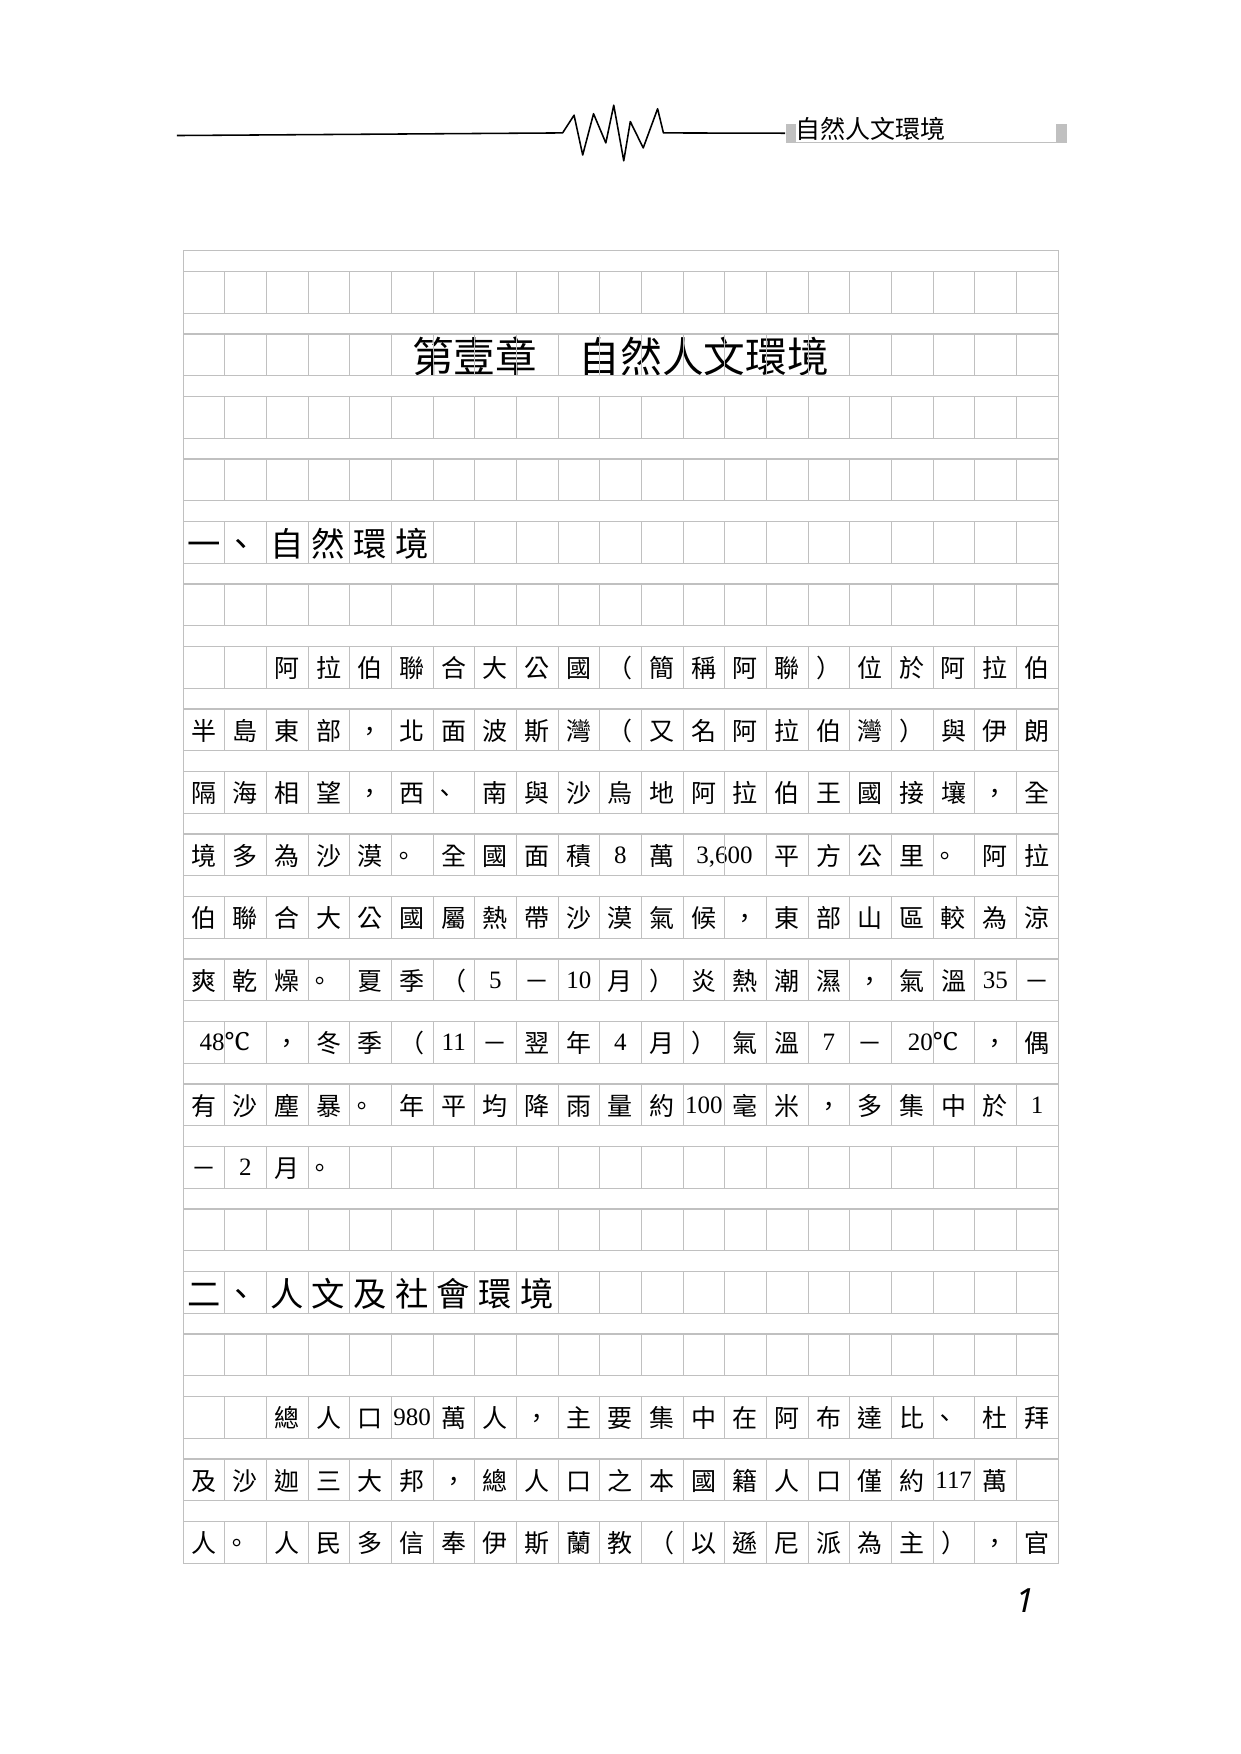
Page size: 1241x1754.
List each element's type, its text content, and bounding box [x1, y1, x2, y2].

text 第壹章 自然人文環境 [600, 335, 641, 375]
text 一、自然環境 [934, 522, 974, 563]
text 二、人文及社會環境 [1017, 1272, 1058, 1313]
text 第壹章 自然人文環境 [668, 354, 683, 375]
text 第壹章 自然人文環境 [1017, 335, 1058, 375]
text 第壹章 自然人文環境 [434, 335, 474, 375]
text 二、人文及社會環境 [684, 1272, 724, 1313]
text 阿拉伯聯合大公國（簡稱阿聯）位於阿拉伯半島東部，北面波斯灣（又名阿拉伯灣）與伊朗隔海相望，西、南與沙烏地阿拉伯王國接壤，全境多為沙漠。全國面積8萬3,600平方公里。阿拉伯聯合大公國屬熱帶沙漠氣候，東部山區較為涼爽乾燥。夏季（5－10月）炎熱潮濕，氣溫35－48℃，冬季（11－翌年4月）氣溫7－20℃，偶有沙塵暴。年平均降雨量約100毫米，多集中於1－2月。 [184, 1064, 1058, 1083]
text 第壹章 自然人文環境 [725, 335, 766, 375]
text 阿拉伯聯合大公國（簡稱阿聯）位於阿拉伯半島東部，北面波斯灣（又名阿拉伯灣）與伊朗隔海相望，西、南與沙烏地阿拉伯王國接壤，全境多為沙漠。全國面積8萬3,600平方公里。阿拉伯聯合大公國屬熱帶沙漠氣候，東部山區較為涼爽乾燥。夏季（5－10月）炎熱潮濕，氣溫35－48℃，冬季（11－翌年4月）氣溫7－20℃，偶有沙塵暴。年平均降雨量約100毫米，多集中於1－2月。 [184, 689, 1058, 708]
text 二、人文及社會環境 [767, 1272, 808, 1313]
text 阿拉伯聯合大公國（簡稱阿聯）位於阿拉伯半島東部，北面波斯灣（又名阿拉伯灣）與伊朗隔海相望，西、南與沙烏地阿拉伯王國接壤，全境多為沙漠。全國面積8萬3,600平方公里。阿拉伯聯合大公國屬熱帶沙漠氣候，東部山區較為涼爽乾燥。夏季（5－10月）炎熱潮濕，氣溫35－48℃，冬季（11－翌年4月）氣溫7－20℃，偶有沙塵暴。年平均降雨量約100毫米，多集中於1－2月。 [184, 939, 1058, 958]
text 第壹章 自然人文環境 [642, 335, 683, 375]
text 阿拉伯聯合大公國（簡稱阿聯）位於阿拉伯半島東部，北面波斯灣（又名阿拉伯灣）與伊朗隔海相望，西、南與沙烏地阿拉伯王國接壤，全境多為沙漠。全國面積8萬3,600平方公里。阿拉伯聯合大公國屬熱帶沙漠氣候，東部山區較為涼爽乾燥。夏季（5－10月）炎熱潮濕，氣溫35－48℃，冬季（11－翌年4月）氣溫7－20℃，偶有沙塵暴。年平均降雨量約100毫米，多集中於1－2月。 [184, 626, 1058, 646]
text 一、自然環境 [475, 522, 516, 563]
text 一、自然環境 [642, 522, 683, 563]
text 二、人文及社會環境 [350, 1272, 391, 1313]
text 一、自然環境 [517, 522, 558, 563]
text 第壹章 自然人文環境 [392, 335, 433, 375]
text 一、自然環境 [350, 522, 391, 563]
text 二、人文及社會環境 [975, 1272, 1016, 1313]
text 一、自然環境 [225, 522, 266, 563]
text 第壹章 自然人文環境 [684, 335, 724, 375]
text 總人口980萬人，主要集中在阿布達比、杜拜及沙迦三大邦，總人口之本國籍人口僅約117萬人。人民多信奉伊斯蘭教（以遜尼派為主），官方語言為阿拉伯語，英語普遍使用。外來人口主要來自印度及巴基斯坦，印度人多從事商業，經營中小企業或擔任管理職，對該國經濟之影響不可小覷。 [184, 1439, 1058, 1458]
text 一、自然環境 [434, 522, 474, 563]
text 二、人文及社會環境 [309, 1272, 349, 1313]
text 第壹章 自然人文環境 [184, 335, 224, 375]
text 一、自然環境 [725, 522, 766, 563]
text 一、自然環境 [392, 522, 433, 563]
text 一、自然環境 [767, 522, 808, 563]
text 一、自然環境 [184, 501, 1058, 521]
text 第壹章 自然人文環境 [184, 314, 1058, 333]
text 二、人文及社會環境 [184, 1272, 224, 1313]
text 二、人文及社會環境 [600, 1272, 641, 1313]
text 第壹章 自然人文環境 [517, 335, 558, 375]
text 一、自然環境 [267, 522, 308, 563]
text 一、自然環境 [975, 522, 1016, 563]
text 第壹章 自然人文環境 [809, 335, 849, 375]
text 二、人文及社會環境 [225, 1272, 266, 1313]
text 二、人文及社會環境 [642, 1272, 683, 1313]
text 二、人文及社會環境 [725, 1272, 766, 1313]
text 第壹章 自然人文環境 [850, 335, 891, 375]
text 二、人文及社會環境 [892, 1272, 933, 1313]
text 一、自然環境 [309, 522, 349, 563]
text 二、人文及社會環境 [934, 1272, 974, 1313]
text 一、自然環境 [1017, 522, 1058, 563]
text 一、自然環境 [559, 522, 599, 563]
text 第壹章 自然人文環境 [350, 335, 391, 375]
text 二、人文及社會環境 [559, 1272, 599, 1313]
text 第壹章 自然人文環境 [225, 335, 266, 375]
text 一、自然環境 [684, 522, 724, 563]
text 阿拉伯聯合大公國（簡稱阿聯）位於阿拉伯半島東部，北面波斯灣（又名阿拉伯灣）與伊朗隔海相望，西、南與沙烏地阿拉伯王國接壤，全境多為沙漠。全國面積8萬3,600平方公里。阿拉伯聯合大公國屬熱帶沙漠氣候，東部山區較為涼爽乾燥。夏季（5－10月）炎熱潮濕，氣溫35－48℃，冬季（11－翌年4月）氣溫7－20℃，偶有沙塵暴。年平均降雨量約100毫米，多集中於1－2月。 [184, 1001, 1058, 1021]
text 第壹章 自然人文環境 [559, 335, 599, 375]
text 二、人文及社會環境 [475, 1272, 516, 1313]
text 第壹章 自然人文環境 [767, 335, 808, 375]
text 第壹章 自然人文環境 [267, 335, 308, 375]
text 總人口980萬人，主要集中在阿布達比、杜拜及沙迦三大邦，總人口之本國籍人口僅約117萬人。人民多信奉伊斯蘭教（以遜尼派為主），官方語言為阿拉伯語，英語普遍使用。外來人口主要來自印度及巴基斯坦，印度人多從事商業，經營中小企業或擔任管理職，對該國經濟之影響不可小覷。 [184, 1376, 1058, 1396]
text 一、自然環境 [892, 522, 933, 563]
text 阿拉伯聯合大公國（簡稱阿聯）位於阿拉伯半島東部，北面波斯灣（又名阿拉伯灣）與伊朗隔海相望，西、南與沙烏地阿拉伯王國接壤，全境多為沙漠。全國面積8萬3,600平方公里。阿拉伯聯合大公國屬熱帶沙漠氣候，東部山區較為涼爽乾燥。夏季（5－10月）炎熱潮濕，氣溫35－48℃，冬季（11－翌年4月）氣溫7－20℃，偶有沙塵暴。年平均降雨量約100毫米，多集中於1－2月。 [184, 814, 1058, 833]
text 第壹章 自然人文環境 [892, 335, 933, 375]
text 二、人文及社會環境 [850, 1272, 891, 1313]
text 第壹章 自然人文環境 [309, 335, 349, 375]
text 阿拉伯聯合大公國（簡稱阿聯）位於阿拉伯半島東部，北面波斯灣（又名阿拉伯灣）與伊朗隔海相望，西、南與沙烏地阿拉伯王國接壤，全境多為沙漠。全國面積8萬3,600平方公里。阿拉伯聯合大公國屬熱帶沙漠氣候，東部山區較為涼爽乾燥。夏季（5－10月）炎熱潮濕，氣溫35－48℃，冬季（11－翌年4月）氣溫7－20℃，偶有沙塵暴。年平均降雨量約100毫米，多集中於1－2月。 [184, 751, 1058, 771]
text 阿拉伯聯合大公國（簡稱阿聯）位於阿拉伯半島東部，北面波斯灣（又名阿拉伯灣）與伊朗隔海相望，西、南與沙烏地阿拉伯王國接壤，全境多為沙漠。全國面積8萬3,600平方公里。阿拉伯聯合大公國屬熱帶沙漠氣候，東部山區較為涼爽乾燥。夏季（5－10月）炎熱潮濕，氣溫35－48℃，冬季（11－翌年4月）氣溫7－20℃，偶有沙塵暴。年平均降雨量約100毫米，多集中於1－2月。 [184, 876, 1058, 896]
text 二、人文及社會環境 [434, 1272, 474, 1313]
text 二、人文及社會環境 [184, 1251, 1058, 1271]
text 二、人文及社會環境 [517, 1272, 558, 1313]
text 第壹章 自然人文環境 [475, 335, 516, 375]
text 阿拉伯聯合大公國（簡稱阿聯）位於阿拉伯半島東部，北面波斯灣（又名阿拉伯灣）與伊朗隔海相望，西、南與沙烏地阿拉伯王國接壤，全境多為沙漠。全國面積8萬3,600平方公里。阿拉伯聯合大公國屬熱帶沙漠氣候，東部山區較為涼爽乾燥。夏季（5－10月）炎熱潮濕，氣溫35－48℃，冬季（11－翌年4月）氣溫7－20℃，偶有沙塵暴。年平均降雨量約100毫米，多集中於1－2月。 [184, 1126, 1058, 1146]
text 二、人文及社會環境 [809, 1272, 849, 1313]
text 一、自然環境 [184, 522, 224, 563]
text 二、人文及社會環境 [267, 1272, 308, 1313]
text 一、自然環境 [850, 522, 891, 563]
text 一、自然環境 [809, 522, 849, 563]
text 第壹章 自然人文環境 [934, 335, 974, 375]
text 總人口980萬人，主要集中在阿布達比、杜拜及沙迦三大邦，總人口之本國籍人口僅約117萬人。人民多信奉伊斯蘭教（以遜尼派為主），官方語言為阿拉伯語，英語普遍使用。外來人口主要來自印度及巴基斯坦，印度人多從事商業，經營中小企業或擔任管理職，對該國經濟之影響不可小覷。 [184, 1501, 1058, 1521]
text 第壹章 自然人文環境 [684, 357, 699, 375]
text 一、自然環境 [600, 522, 641, 563]
text 第壹章 自然人文環境 [975, 335, 1016, 375]
text 二、人文及社會環境 [392, 1272, 433, 1313]
